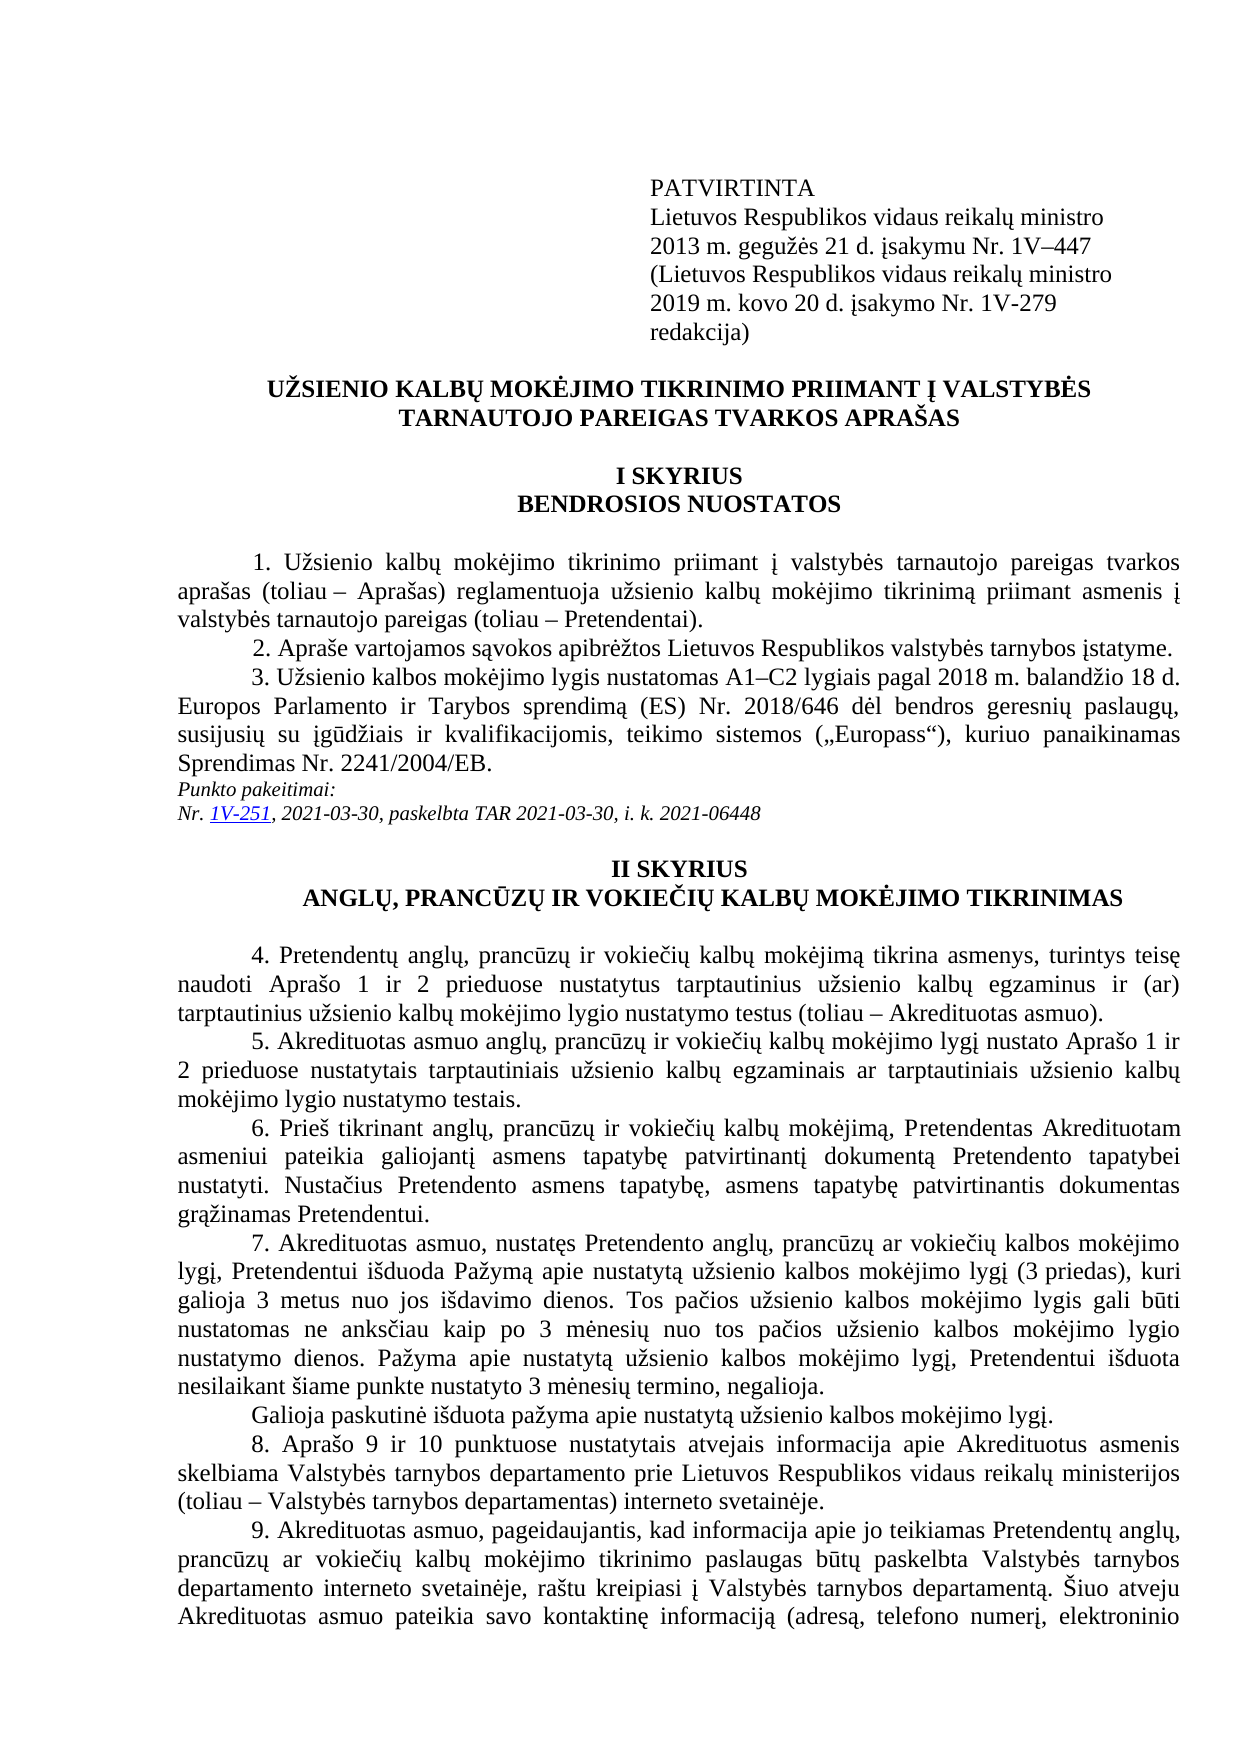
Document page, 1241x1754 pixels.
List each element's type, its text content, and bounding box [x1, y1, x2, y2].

text Nr. 1V-251, 2021-03-30, paskelbta TAR 2021-03-30, i. k. 2021-06448 [177, 801, 1181, 825]
text (Lietuvos Respublikos vidaus reikalų ministro [650, 259, 1181, 288]
text 8. Aprašo 9 ir 10 punktuose nustatytais atvejais informacija apie Akredituotus asmenis skelbiama Valstybės tarnybos departamento prie Lietuvos Respublikos vidaus reikalų ministerijos (toliau – Valstybės tarnybos departamentas) interneto svetainėje. [177, 1429, 1181, 1515]
text 9. Akredituotas asmuo, pageidaujantis, kad informacija apie jo teikiamas Pretendentų anglų, prancūzų ar vokiečių kalbų mokėjimo tikrinimo paslaugas būtų paskelbta Valstybės tarnybos departamento interneto svetainėje, raštu kreipiasi į Valstybės tarnybos departamentą. Šiuo atveju Akredituotas asmuo pateikia savo kontaktinę informaciją (adresą, telefono numerį, elektroninio [177, 1515, 1181, 1630]
text Punkto pakeitimai: [177, 777, 1181, 801]
text Galioja paskutinė išduota pažyma apie nustatytą užsienio kalbos mokėjimo lygį. [251, 1400, 1181, 1429]
text 1. Užsienio kalbų mokėjimo tikrinimo priimant į valstybės tarnautojo pareigas tvarkos aprašas (toliau – Aprašas) reglamentuoja užsienio kalbų mokėjimo tikrinimą priimant asmenis į valstybės tarnautojo pareigas (toliau – Pretendentai). [177, 547, 1181, 633]
text II SKYRIUS [177, 854, 1181, 883]
text PATVIRTINTA [177, 173, 1181, 202]
text UŽSIENIO KALBŲ MOKĖJIMO TIKRINIMO PRIIMANT Į VALSTYBĖS TARNAUTOJO PAREIGAS TVARKOS APRAŠAS [177, 374, 1181, 432]
text redakcija) [650, 317, 1181, 346]
text BENDROSIOS NUOSTATOS [177, 489, 1181, 518]
text ANGLŲ, PRANCŪZŲ IR VOKIEČIŲ KALBŲ MOKĖJIMO TIKRINIMAS [177, 883, 1181, 911]
text I SKYRIUS [177, 461, 1181, 489]
text 4. Pretendentų anglų, prancūzų ir vokiečių kalbų mokėjimą tikrina asmenys, turintys teisę naudoti Aprašo 1 ir 2 prieduose nustatytus tarptautinius užsienio kalbų egzaminus ir (ar) tarptautinius užsienio kalbų mokėjimo lygio nustatymo testus (toliau – Akredituotas asmuo). [177, 940, 1181, 1026]
text 3. Užsienio kalbos mokėjimo lygis nustatomas A1–C2 lygiais pagal 2018 m. balandžio 18 d. Europos Parlamento ir Tarybos sprendimą (ES) Nr. 2018/646 dėl bendros geresnių paslaugų, susijusių su įgūdžiais ir kvalifikacijomis, teikimo sistemos („Europass“), kuriuo panaikinamas Sprendimas Nr. 2241/2004/EB. [177, 662, 1181, 777]
text 2. Apraše vartojamos sąvokos apibrėžtos Lietuvos Respublikos valstybės tarnybos įstatyme. [177, 633, 1181, 662]
text 2019 m. kovo 20 d. įsakymo Nr. 1V-279 [650, 288, 1181, 317]
text 7. Akredituotas asmuo, nustatęs Pretendento anglų, prancūzų ar vokiečių kalbos mokėjimo lygį, Pretendentui išduoda Pažymą apie nustatytą užsienio kalbos mokėjimo lygį (3 priedas), kuri galioja 3 metus nuo jos išdavimo dienos. Tos pačios užsienio kalbos mokėjimo lygis gali būti nustatomas ne anksčiau kaip po 3 mėnesių nuo tos pačios užsienio kalbos mokėjimo lygio nustatymo dienos. Pažyma apie nustatytą užsienio kalbos mokėjimo lygį, Pretendentui išduota nesilaikant šiame punkte nustatyto 3 mėnesių termino, negalioja. [177, 1228, 1181, 1400]
text 5. Akredituotas asmuo anglų, prancūzų ir vokiečių kalbų mokėjimo lygį nustato Aprašo 1 ir 2 prieduose nustatytais tarptautiniais užsienio kalbų egzaminais ar tarptautiniais užsienio kalbų mokėjimo lygio nustatymo testais. [177, 1026, 1181, 1113]
text 6. Prieš tikrinant anglų, prancūzų ir vokiečių kalbų mokėjimą, Pretendentas Akredituotam asmeniui pateikia galiojantį asmens tapatybę patvirtinantį dokumentą Pretendento tapatybei nustatyti. Nustačius Pretendento asmens tapatybę, asmens tapatybę patvirtinantis dokumentas grąžinamas Pretendentui. [177, 1113, 1181, 1228]
text Lietuvos Respublikos vidaus reikalų ministro [650, 202, 1181, 231]
text 2013 m. gegužės 21 d. įsakymu Nr. 1V–447 [650, 231, 1181, 259]
